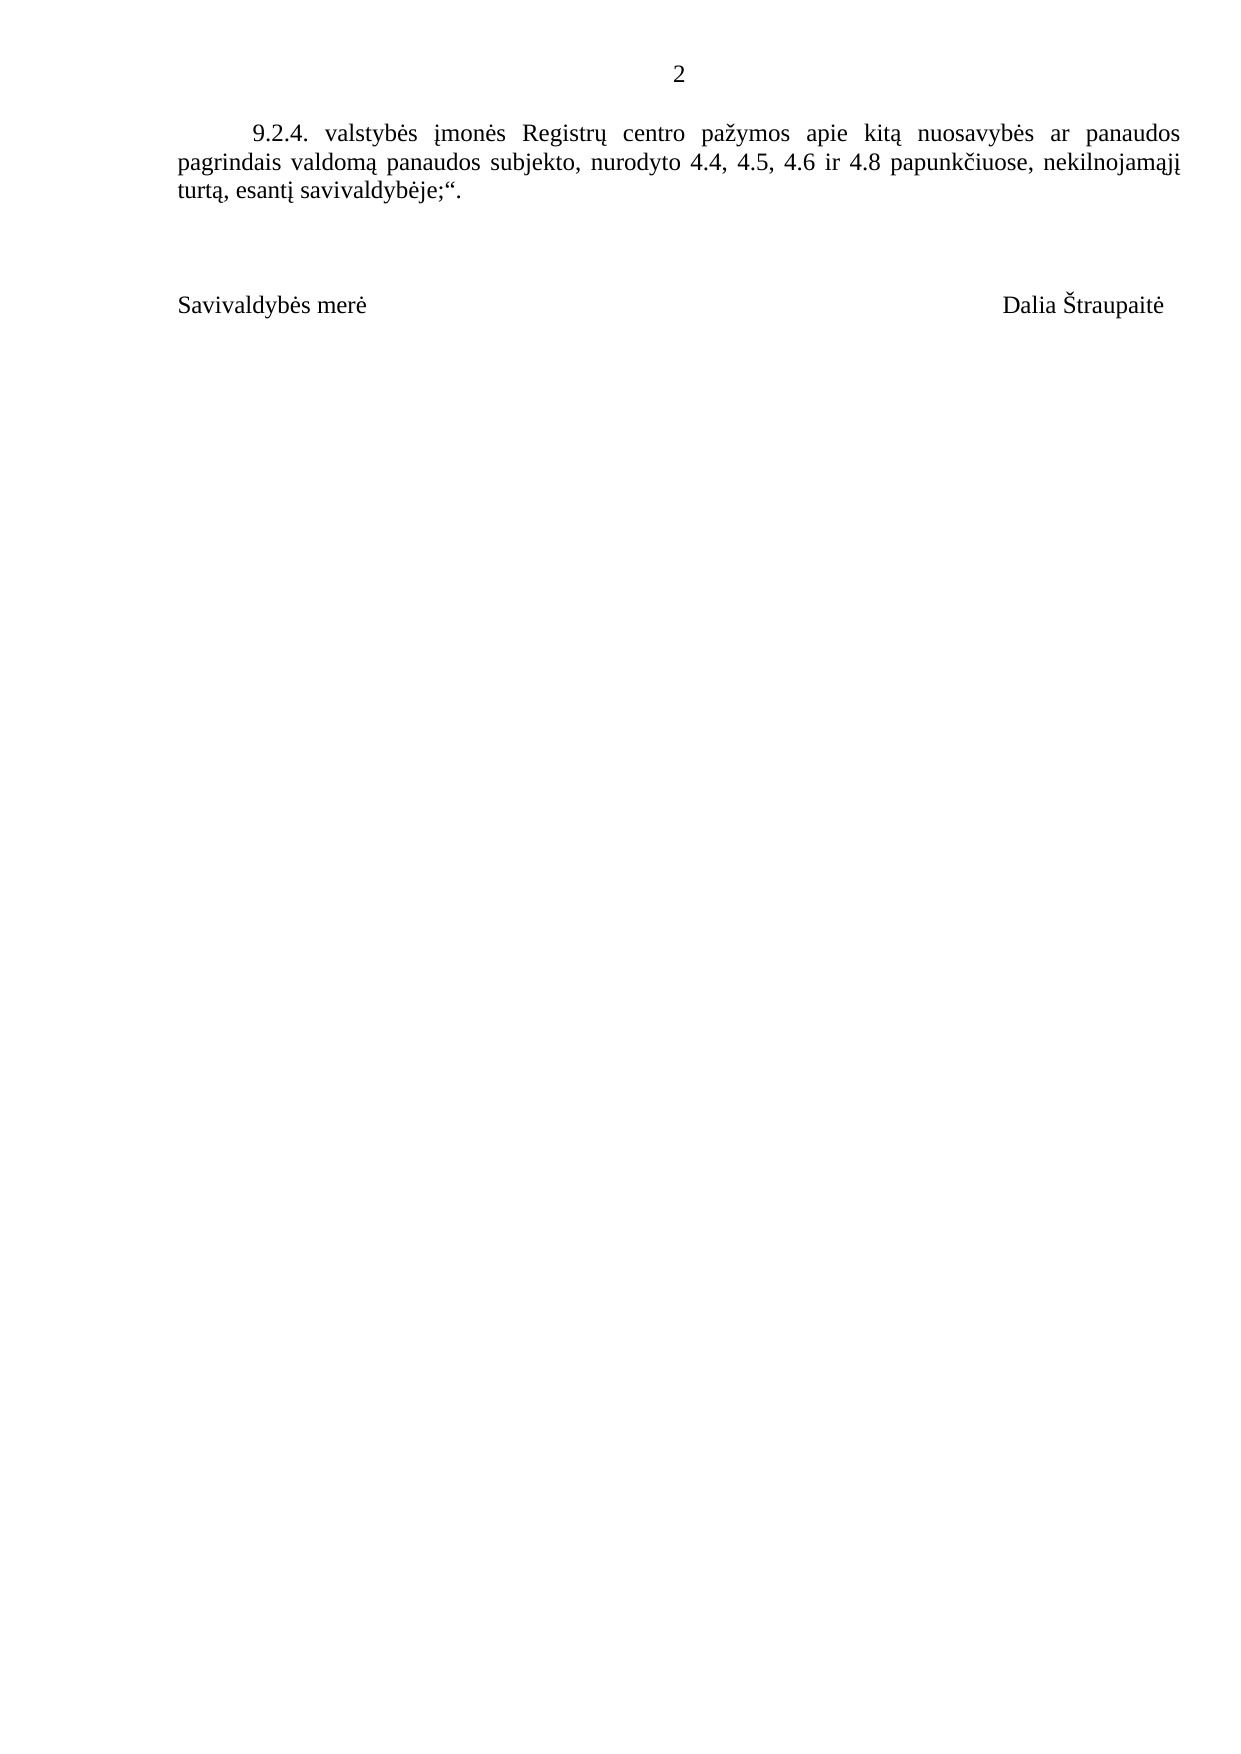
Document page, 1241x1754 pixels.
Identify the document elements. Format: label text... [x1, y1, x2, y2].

text Savivaldybės merė Dalia Štraupaitė [177, 291, 1181, 319]
text 9.2.4. valstybės įmonės Registrų centro pažymos apie kitą nuosavybės ar panaudos pagrindais valdomą panaudos subjekto, nurodyto 4.4, 4.5, 4.6 ir 4.8 papunkčiuose, nekilnojamąjį turtą, esantį savivaldybėje;“. [177, 118, 1181, 204]
